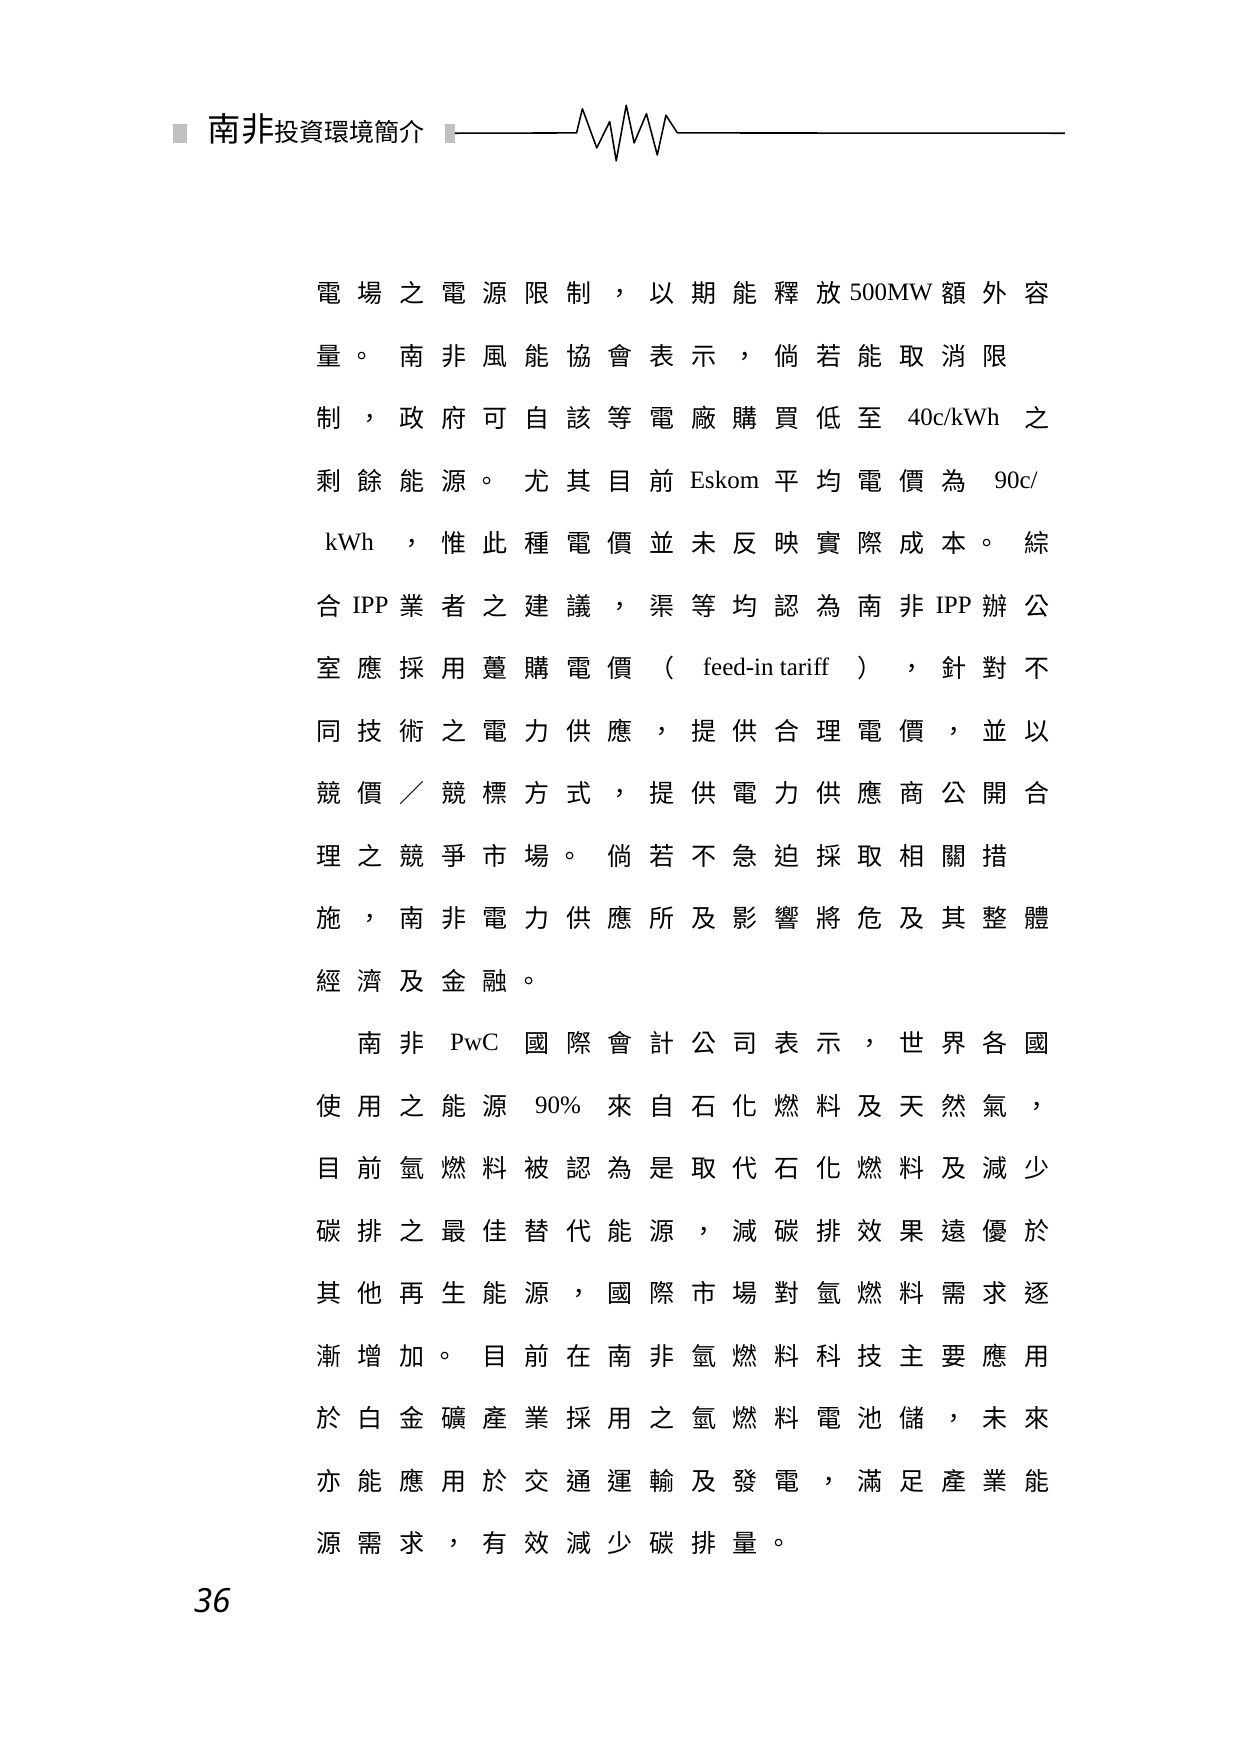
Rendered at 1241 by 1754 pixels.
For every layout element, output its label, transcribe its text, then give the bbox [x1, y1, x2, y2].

text 電場之電源限制，以期能釋放500MW額外容量。南非風能協會表示，倘若能取消限制，政府可自該等電廠購買低至40c/kWh之剩餘能源。尤其目前Eskom平均電價為90c/kWh，惟此種電價並未反映實際成本。綜合IPP業者之建議，渠等均認為南非IPP辦公室應採用躉購電價（feed-in tariff），針對不同技術之電力供應，提供合理電價，並以競價／競標方式，提供電力供應商公開合理之競爭市場。倘若不急迫採取相關措施，南非電力供應所及影響將危及其整體經濟及金融。 [281, 250, 1058, 1000]
text 南非PwC國際會計公司表示，世界各國使用之能源90%來自石化燃料及天然氣，目前氫燃料被認為是取代石化燃料及減少碳排之最佳替代能源，減碳排效果遠優於其他再生能源，國際市場對氫燃料需求逐漸增加。目前在南非氫燃料科技主要應用於白金礦產業採用之氫燃料電池儲，未來亦能應用於交通運輸及發電，滿足產業能源需求，有效減少碳排量。 [281, 1000, 1058, 1563]
